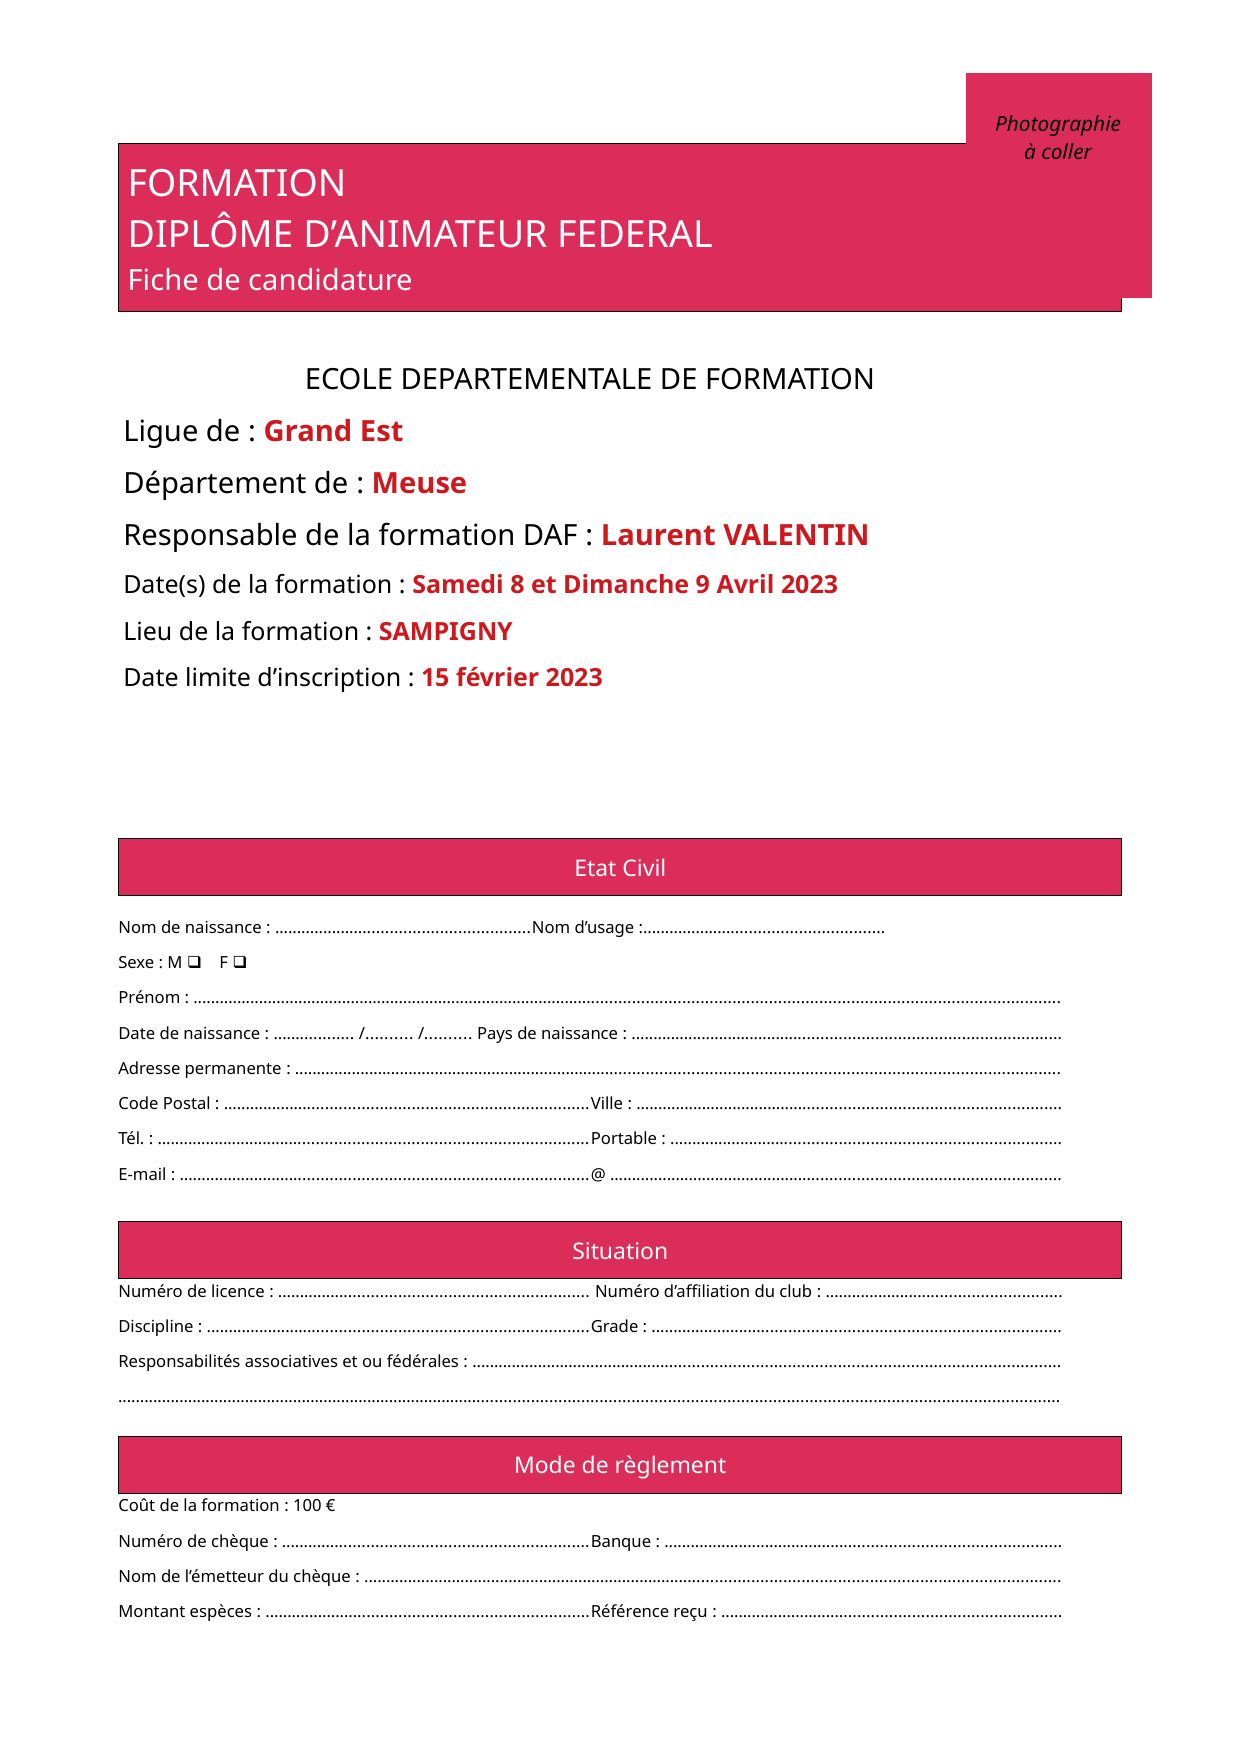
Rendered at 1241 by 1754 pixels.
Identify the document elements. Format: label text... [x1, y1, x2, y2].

text Nom de naissance : Nom d’usage : [118, 916, 1122, 938]
text Ligue de : Grand Est [123, 410, 1057, 450]
text Date de naissance : / / Pays de naissance : [118, 1021, 1122, 1044]
text Mode de règlement [119, 1437, 1121, 1493]
text Numéro de chèque : Banque : [118, 1529, 1122, 1552]
text Code Postal : Ville : [118, 1092, 1122, 1114]
text Tél. : Portable : [118, 1127, 1122, 1149]
text Fiche de candidature [119, 245, 1121, 311]
text Numéro de licence : Numéro d’affiliation du club : [118, 1279, 1122, 1302]
text Responsabilités associatives et ou fédérales : [118, 1350, 1122, 1373]
text Photographie [981, 109, 1137, 137]
text Etat Civil [119, 839, 1121, 895]
text E-mail : @ [118, 1162, 1122, 1185]
text Lieu de la formation : SAMPIGNY [123, 613, 1057, 647]
text Coût de la formation : 100 € [118, 1494, 1122, 1517]
text DIPLÔME D’ANIMATEUR FEDERAL [119, 194, 966, 245]
text à coller [981, 137, 1137, 166]
text Sexe : M  F  [118, 951, 1122, 973]
text Date limite d’inscription : 15 février 2023 [123, 660, 1057, 694]
text Date(s) de la formation : Samedi 8 et Dimanche 9 Avril 2023 [123, 567, 1057, 601]
text Responsable de la formation DAF : Laurent VALENTIN [123, 514, 1057, 554]
text Adresse permanente : [118, 1056, 1122, 1079]
text ECOLE DEPARTEMENTALE DE FORMATION [123, 358, 1057, 398]
text Montant espèces : Référence reçu : [118, 1599, 1122, 1622]
text Département de : Meuse [123, 462, 1057, 502]
text Situation [119, 1222, 1121, 1278]
text Nom de l’émetteur du chèque : [118, 1564, 1122, 1587]
text Discipline : Grade : [118, 1315, 1122, 1337]
text Prénom : [118, 986, 1122, 1009]
text FORMATION [119, 73, 1152, 298]
